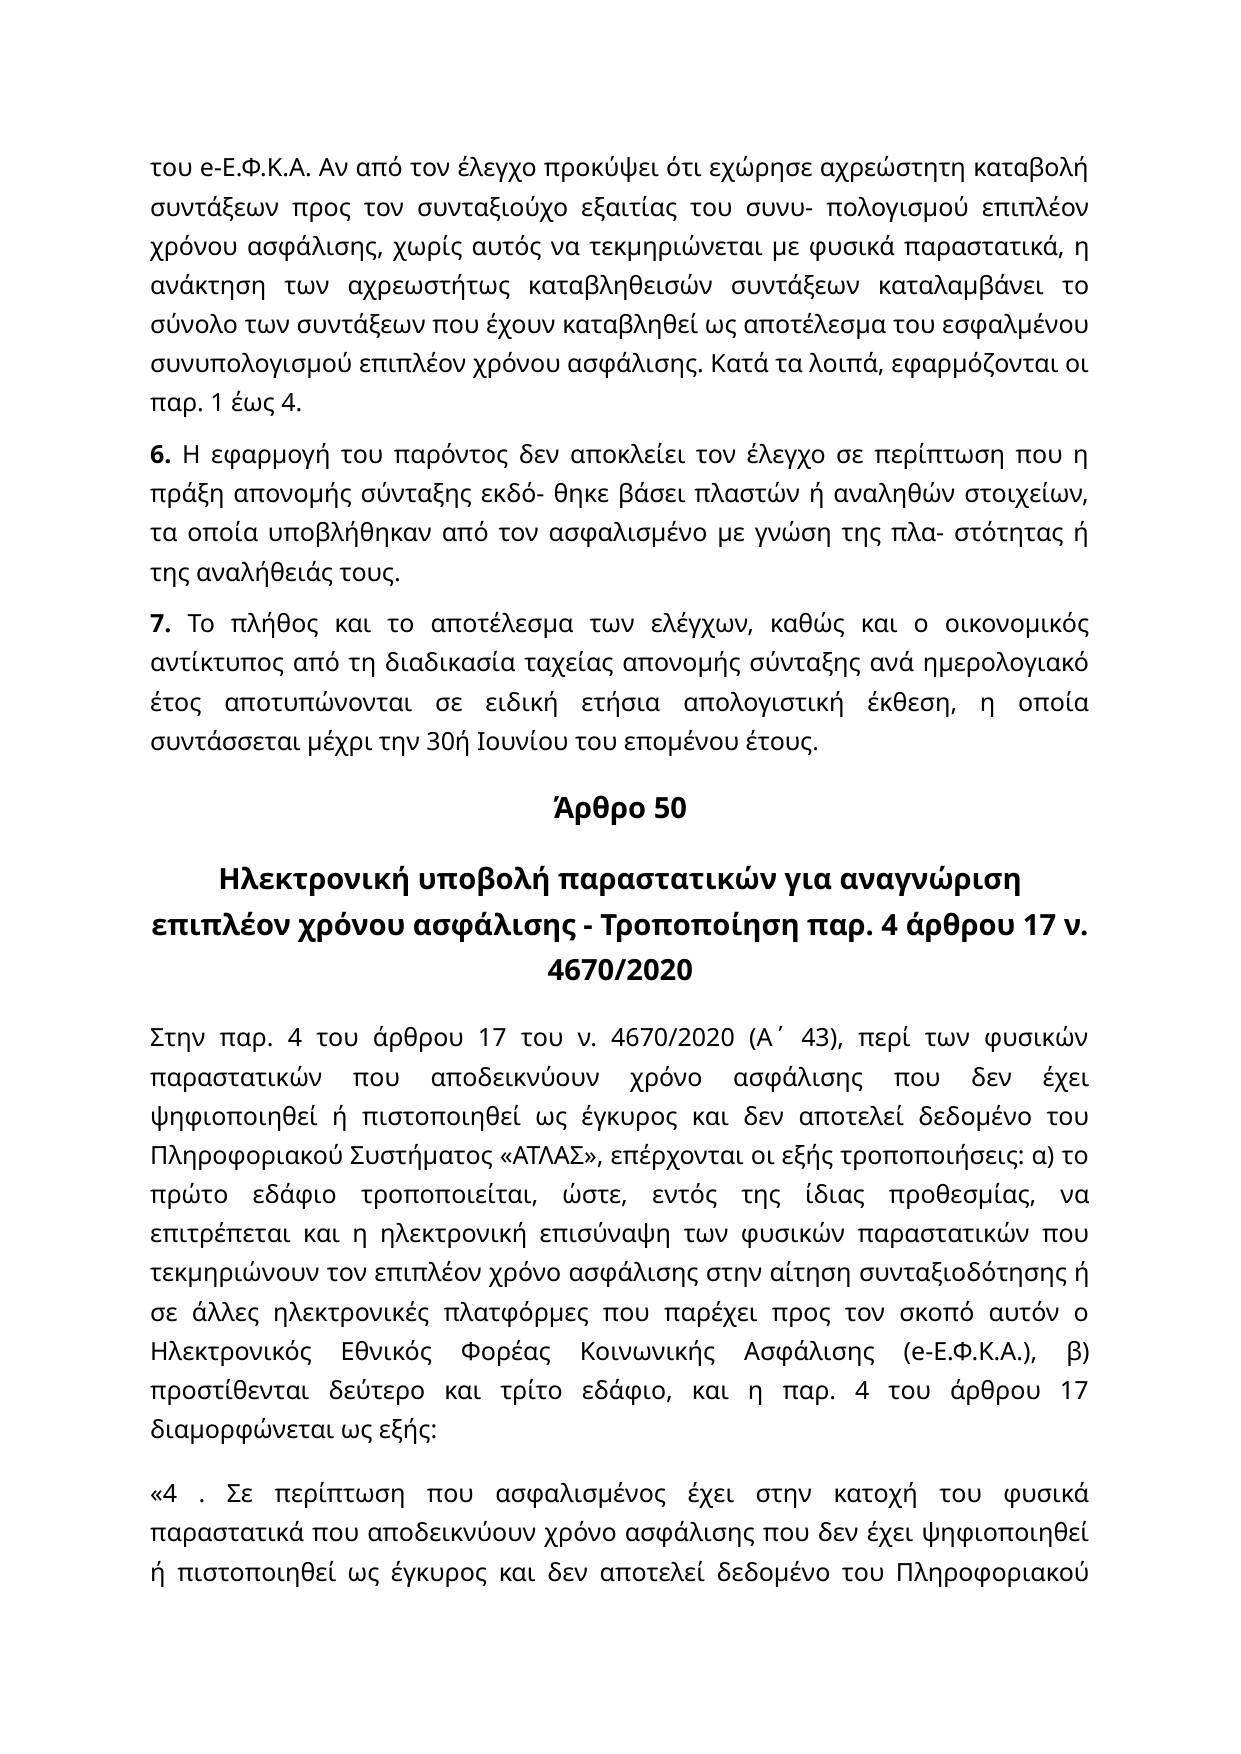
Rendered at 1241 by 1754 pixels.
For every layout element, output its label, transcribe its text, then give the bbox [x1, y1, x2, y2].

subtitle Ηλεκτρονική υποβολή παραστατικών για αναγνώριση επιπλέον χρόνου ασφάλισης - Τροποποίηση παρ. 4 άρθρου 17 ν. 4670/2020 [150, 858, 1090, 989]
text 6. Η εφαρμογή του παρόντος δεν αποκλείει τον έλεγχο σε περίπτωση που η πράξη απονομής σύνταξης εκδό- θηκε βάσει πλαστών ή αναληθών στοιχείων, τα οποία υποβλήθηκαν από τον ασφαλισμένο με γνώση της πλα- στότητας ή της αναλήθειάς τους. [150, 437, 1090, 588]
subtitle Άρθρο 50 [150, 787, 1090, 827]
text 7. Το πλήθος και το αποτέλεσμα των ελέγχων, καθώς και ο οικονομικός αντίκτυπος από τη διαδικασία ταχείας απονομής σύνταξης ανά ημερολογιακό έτος αποτυπώνονται σε ειδική ετήσια απολογιστική έκθεση, η οποία συντάσσεται μέχρι την 30ή Ιουνίου του επομένου έτους. [150, 606, 1090, 757]
text Στην παρ. 4 του άρθρου 17 του ν. 4670/2020 (Α΄ 43), περί των φυσικών παραστατικών που αποδεικνύουν χρόνο ασφάλισης που δεν έχει ψηφιοποιηθεί ή πιστοποιηθεί ως έγκυρος και δεν αποτελεί δεδομένο του Πληροφοριακού Συστήματος «ΑΤΛΑΣ», επέρχονται οι εξής τροποποιήσεις: α) το πρώτο εδάφιο τροποποιείται, ώστε, εντός της ίδιας προθεσμίας, να επιτρέπεται και η ηλεκτρονική επισύναψη των φυσικών παραστατικών που τεκμηριώνουν τον επιπλέον χρόνο ασφάλισης στην αίτηση συνταξιοδότησης ή σε άλλες ηλεκτρονικές πλατφόρμες που παρέχει προς τον σκοπό αυτόν ο Ηλεκτρονικός Εθνικός Φορέας Κοινωνικής Ασφάλισης (e-Ε.Φ.Κ.Α.), β) προστίθενται δεύτερο και τρίτο εδάφιο, και η παρ. 4 του άρθρου 17 διαμορφώνεται ως εξής: [150, 1020, 1090, 1446]
text του e-Ε.Φ.Κ.Α. Αν από τον έλεγχο προκύψει ότι εχώρησε αχρεώστητη καταβολή συντάξεων προς τον συνταξιούχο εξαιτίας του συνυ- πολογισμού επιπλέον χρόνου ασφάλισης, χωρίς αυτός να τεκμηριώνεται με φυσικά παραστατικά, η ανάκτηση των αχρεωστήτως καταβληθεισών συντάξεων καταλαμβάνει το σύνολο των συντάξεων που έχουν καταβληθεί ως αποτέλεσμα του εσφαλμένου συνυπολογισμού επιπλέον χρόνου ασφάλισης. Κατά τα λοιπά, εφαρμόζονται οι παρ. 1 έως 4. [150, 150, 1090, 419]
text «4 . Σε περίπτωση που ασφαλισμένος έχει στην κατοχή του φυσικά παραστατικά που αποδεικνύουν χρόνο ασφάλισης που δεν έχει ψηφιοποιηθεί ή πιστοποιηθεί ως έγκυρος και δεν αποτελεί δεδομένο του Πληροφοριακού [150, 1476, 1090, 1588]
